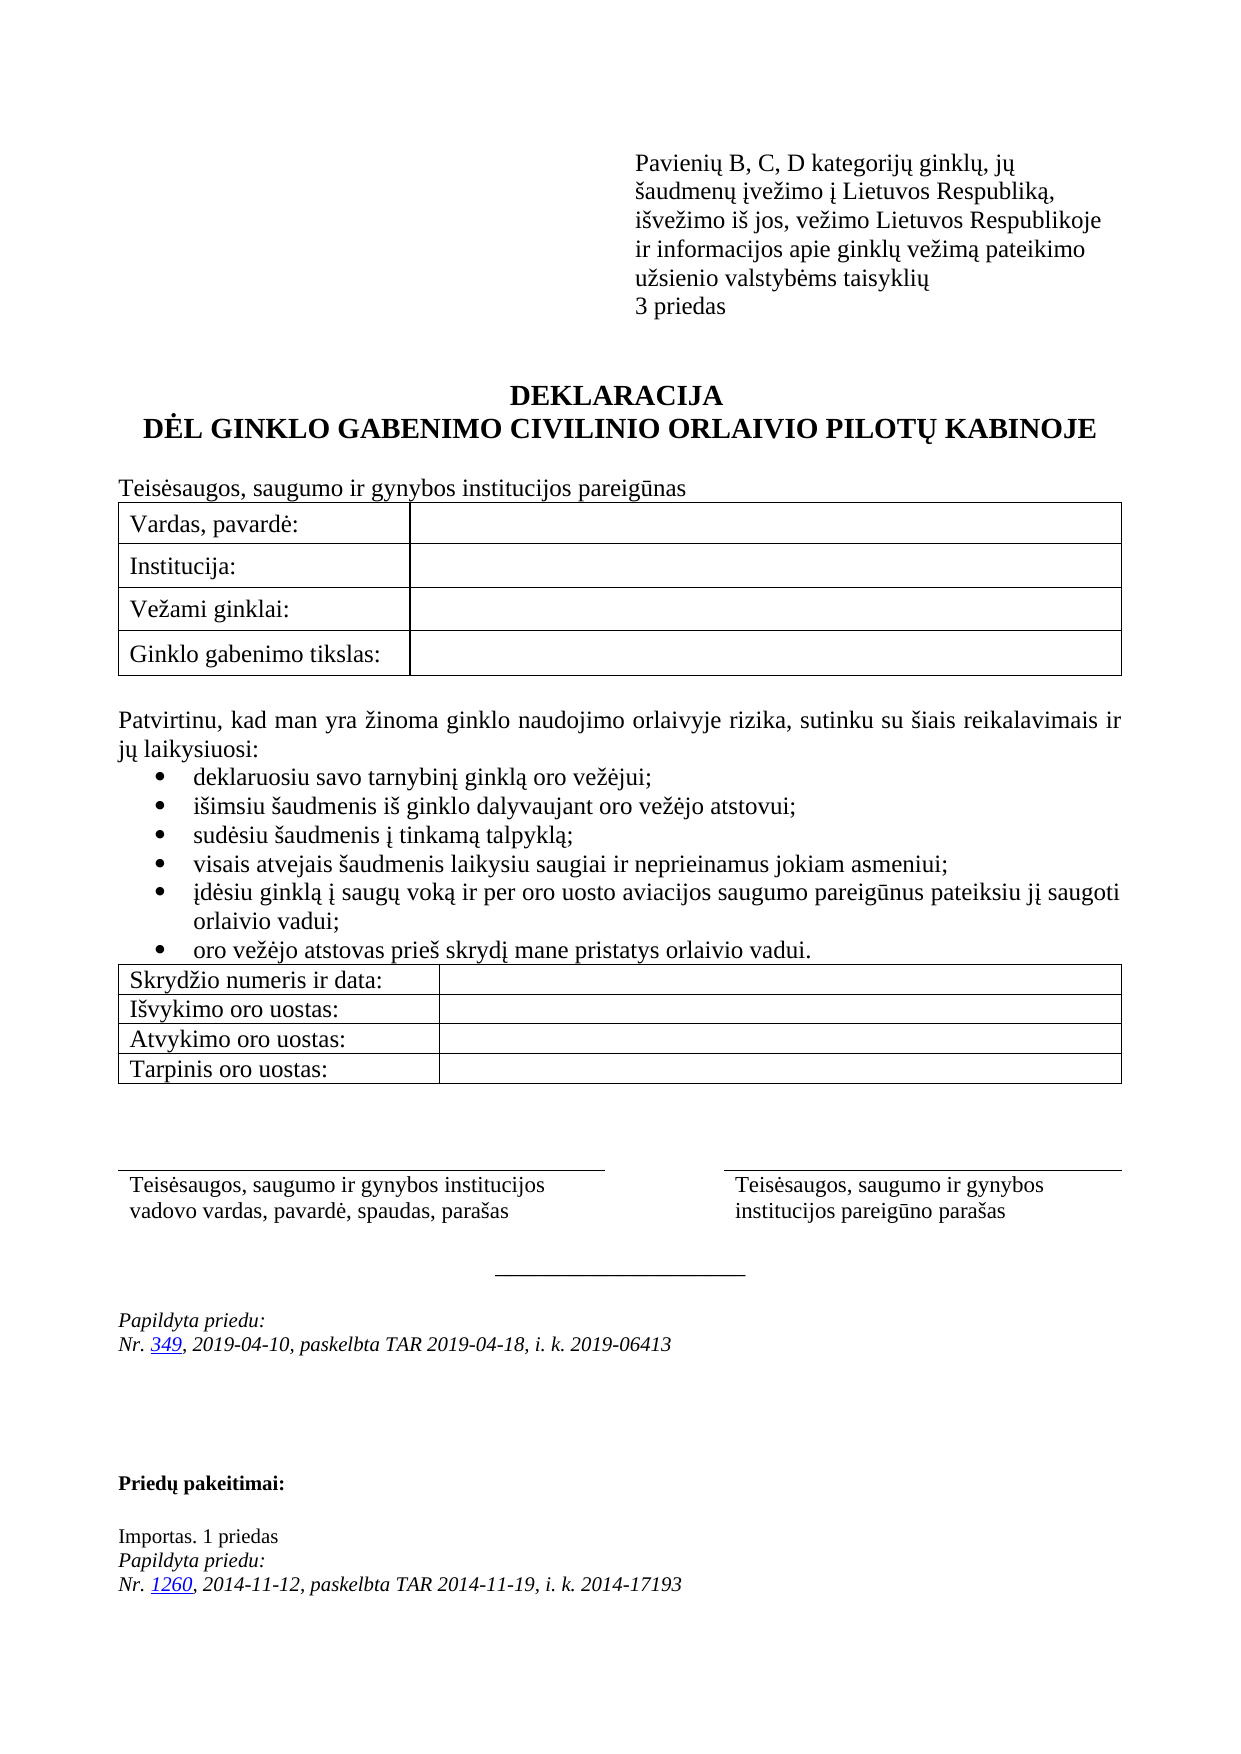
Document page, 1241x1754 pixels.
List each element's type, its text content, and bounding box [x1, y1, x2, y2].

table_header [605, 1170, 723, 1224]
table_cell Ginklo gabenimo tikslas: [119, 631, 409, 675]
text Pavienių B, C, D kategorijų ginklų, jų šaudmenų įvežimo į Lietuvos Respubliką, išvežimo iš jos, vežimo Lietuvos Respublikoje ir informacijos apie ginklų vežimą pateikimo užsienio valstybėms taisyklių 3 priedas [635, 148, 1122, 320]
table_header [411, 503, 1121, 543]
text  sudėsiu šaudmenis į tinkamą talpyklą; [156, 820, 1122, 849]
table_cell [411, 544, 1121, 587]
text Papildyta priedu: [118, 1548, 1122, 1572]
table_cell Vežami ginklai: [119, 588, 409, 630]
table_header Teisėsaugos, saugumo ir gynybos institucijos pareigūno parašas [724, 1171, 1122, 1224]
text Priedų pakeitimai: [118, 1471, 1122, 1495]
text Patvirtinu, kad man yra žinoma ginklo naudojimo orlaivyje rizika, sutinku su šiais reikalavimais ir jų laikysiuosi: [118, 705, 1122, 762]
table_cell Tarpinis oro uostas: [119, 1054, 439, 1083]
text  įdėsiu ginklą į saugų voką ir per oro uosto aviacijos saugumo pareigūnus pateiksiu jį saugoti orlaivio vadui; [156, 877, 1122, 935]
text  išimsiu šaudmenis iš ginklo dalyvaujant oro vežėjo atstovui; [156, 791, 1122, 820]
table_header [440, 965, 1121, 993]
table_cell Išvykimo oro uostas: [119, 995, 439, 1023]
text  visais atvejais šaudmenis laikysiu saugiai ir neprieinamus jokiam asmeniui; [156, 849, 1122, 877]
text ____________________ [118, 1250, 1122, 1279]
table_cell [411, 588, 1121, 630]
table_cell [440, 1024, 1121, 1053]
text Importas. 1 priedas [118, 1524, 1122, 1548]
text Nr. 1260, 2014-11-12, paskelbta TAR 2014-11-19, i. k. 2014-17193 [118, 1572, 1122, 1596]
table_header Vardas, pavardė: [119, 503, 409, 543]
text Papildyta priedu: [118, 1308, 1122, 1332]
text Teisėsaugos, saugumo ir gynybos institucijos pareigūnas [118, 473, 1122, 502]
table_cell Atvykimo oro uostas: [119, 1024, 439, 1053]
table_cell Institucija: [119, 544, 409, 587]
table_cell [411, 631, 1121, 675]
text dėl ginklo gabenimo civilinio orlaivio pilotų kabinoje [118, 411, 1122, 445]
text Nr. 349, 2019-04-10, paskelbta TAR 2019-04-18, i. k. 2019-06413 [118, 1332, 1122, 1356]
table_header Skrydžio numeris ir data: [119, 965, 439, 993]
text  oro vežėjo atstovas prieš skrydį mane pristatys orlaivio vadui. [156, 935, 1122, 964]
table_cell [440, 995, 1121, 1023]
table_cell [440, 1054, 1121, 1083]
table_header Teisėsaugos, saugumo ir gynybos institucijos vadovo vardas, pavardė, spaudas, parašas [118, 1171, 605, 1224]
text Deklaracija [118, 378, 1122, 411]
text  deklaruosiu savo tarnybinį ginklą oro vežėjui; [156, 762, 1122, 791]
